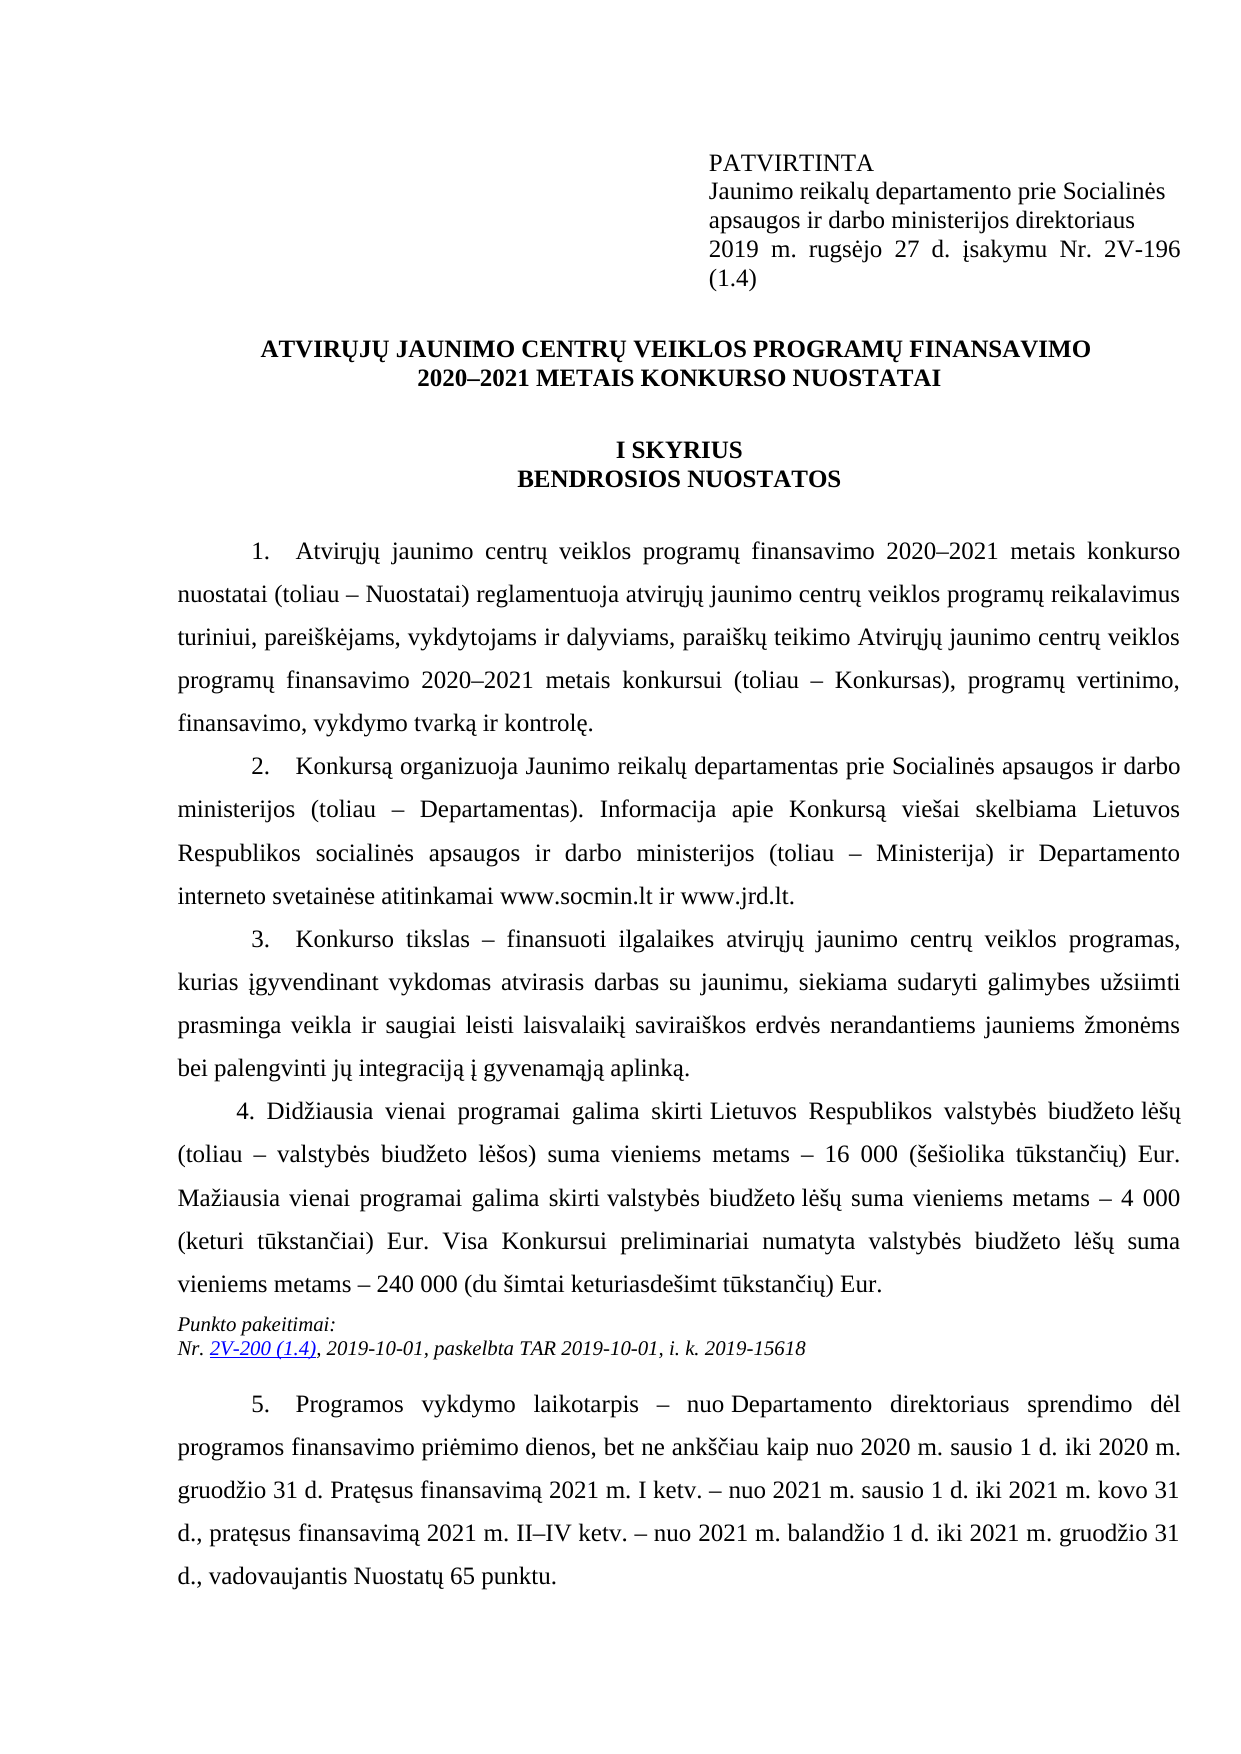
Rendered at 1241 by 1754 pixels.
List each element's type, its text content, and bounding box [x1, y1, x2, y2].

text PATVIRTINTA [709, 148, 1181, 176]
text 1. Atvirųjų jaunimo centrų veiklos programų finansavimo 2020–2021 metais konkurso nuostatai (toliau – Nuostatai) reglamentuoja atvirųjų jaunimo centrų veiklos programų reikalavimus turiniui, pareiškėjams, vykdytojams ir dalyviams, paraiškų teikimo Atvirųjų jaunimo centrų veiklos programų finansavimo 2020–2021 metais konkursui (toliau – Konkursas), programų vertinimo, finansavimo, vykdymo tvarką ir kontrolę. [177, 536, 1181, 737]
text BENDROSIOS NUOSTATOS [177, 464, 1181, 493]
text Punkto pakeitimai: [177, 1312, 1181, 1336]
text 4. Didžiausia vienai programai galima skirti Lietuvos Respublikos valstybės biudžeto lėšų (toliau – valstybės biudžeto lėšos) suma vieniems metams – 16 000 (šešiolika tūkstančių) Eur. Mažiausia vienai programai galima skirti valstybės biudžeto lėšų suma vieniems metams – 4 000 (keturi tūkstančiai) Eur. Visa Konkursui preliminariai numatyta valstybės biudžeto lėšų suma vieniems metams – 240 000 (du šimtai keturiasdešimt tūkstančių) Eur. [177, 1096, 1181, 1298]
text apsaugos ir darbo ministerijos direktoriaus [709, 205, 1181, 234]
text 2019 m. rugsėjo 27 d. įsakymu Nr. 2V-196 (1.4) [709, 234, 1181, 291]
text Nr. 2V-200 (1.4), 2019-10-01, paskelbta TAR 2019-10-01, i. k. 2019-15618 [177, 1336, 1181, 1360]
text I SKYRIUS [177, 435, 1181, 464]
text ATVIRŲJŲ JAUNIMO CENTRŲ VEIKLOS PROGRAMŲ FINANSAVIMO 2020–2021 METAIS KONKURSO NUOSTATAI [177, 334, 1181, 392]
text 5. Programos vykdymo laikotarpis – nuo Departamento direktoriaus sprendimo dėl programos finansavimo priėmimo dienos, bet ne ankščiau kaip nuo 2020 m. sausio 1 d. iki 2020 m. gruodžio 31 d. Pratęsus finansavimą 2021 m. I ketv. – nuo 2021 m. sausio 1 d. iki 2021 m. kovo 31 d., pratęsus finansavimą 2021 m. II–IV ketv. – nuo 2021 m. balandžio 1 d. iki 2021 m. gruodžio 31 d., vadovaujantis Nuostatų 65 punktu. [177, 1389, 1181, 1590]
text 3. Konkurso tikslas – finansuoti ilgalaikes atvirųjų jaunimo centrų veiklos programas, kurias įgyvendinant vykdomas atvirasis darbas su jaunimu, siekiama sudaryti galimybes užsiimti prasminga veikla ir saugiai leisti laisvalaikį saviraiškos erdvės nerandantiems jauniems žmonėms bei palengvinti jų integraciją į gyvenamąją aplinką. [177, 924, 1181, 1082]
text Jaunimo reikalų departamento prie Socialinės [709, 176, 1181, 205]
text 2. Konkursą organizuoja Jaunimo reikalų departamentas prie Socialinės apsaugos ir darbo ministerijos (toliau – Departamentas). Informacija apie Konkursą viešai skelbiama Lietuvos Respublikos socialinės apsaugos ir darbo ministerijos (toliau – Ministerija) ir Departamento interneto svetainėse atitinkamai www.socmin.lt ir www.jrd.lt. [177, 751, 1181, 909]
